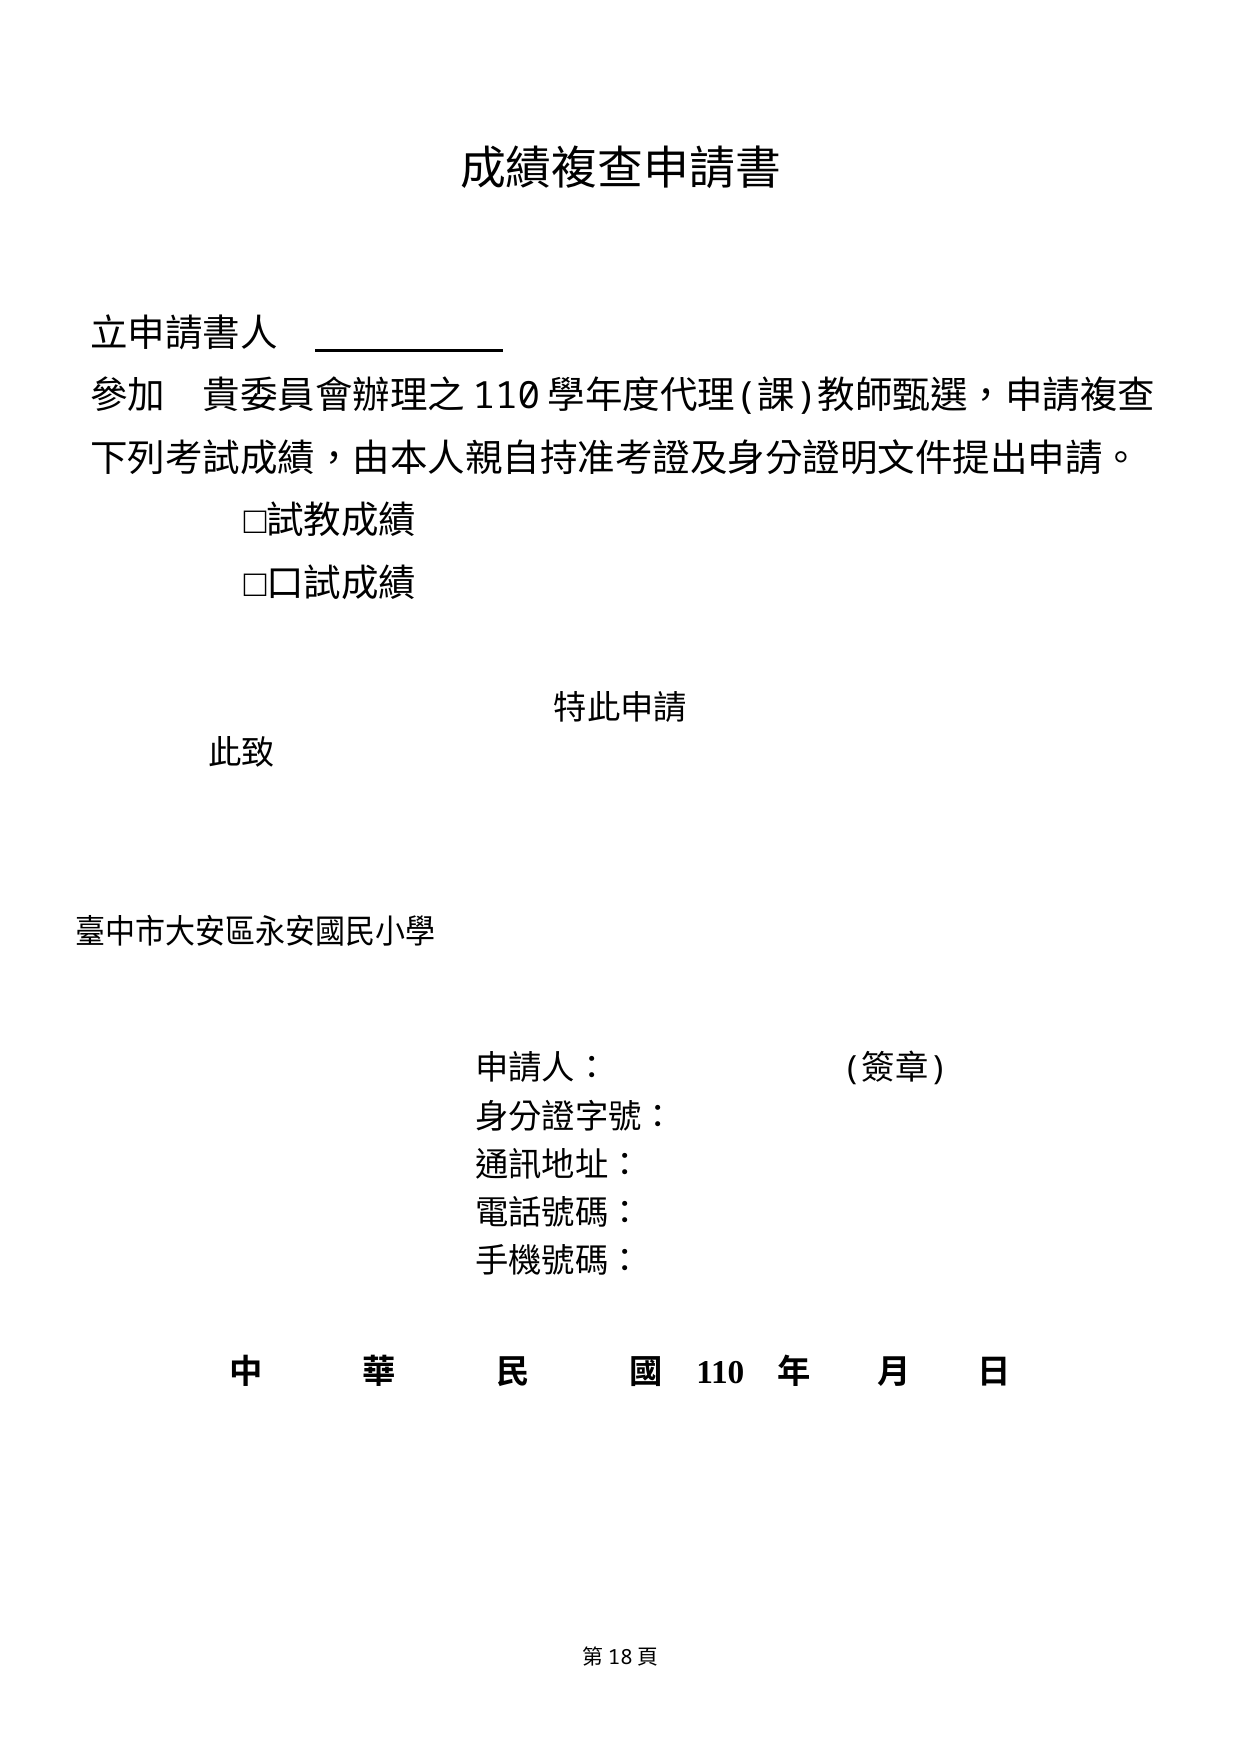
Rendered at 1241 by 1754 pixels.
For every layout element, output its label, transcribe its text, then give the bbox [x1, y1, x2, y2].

text 通訊地址： [75, 1138, 1165, 1186]
text □試教成績 [75, 476, 1165, 538]
text □口試成績 [75, 538, 1165, 601]
text 參加 貴委員會辦理之110學年度代理(課)教師甄選，申請複查下列考試成績，由本人親自持准考證及身分證明文件提出申請。 [90, 351, 1165, 476]
text 此致 [75, 726, 1165, 774]
text 身分證字號： [75, 1089, 1165, 1138]
text 臺中市大安區永安國民小學 [75, 888, 1165, 950]
text 手機號碼： [75, 1234, 1165, 1282]
text 中 華 民 國 110 年 月 日 [75, 1328, 1165, 1390]
text 特此申請 [75, 663, 1165, 726]
text 立申請書人 [90, 288, 1165, 351]
text 電話號碼： [75, 1186, 1165, 1234]
text 成績複查申請書 [75, 131, 1165, 197]
text 申請人： (簽章) [75, 1041, 1165, 1089]
